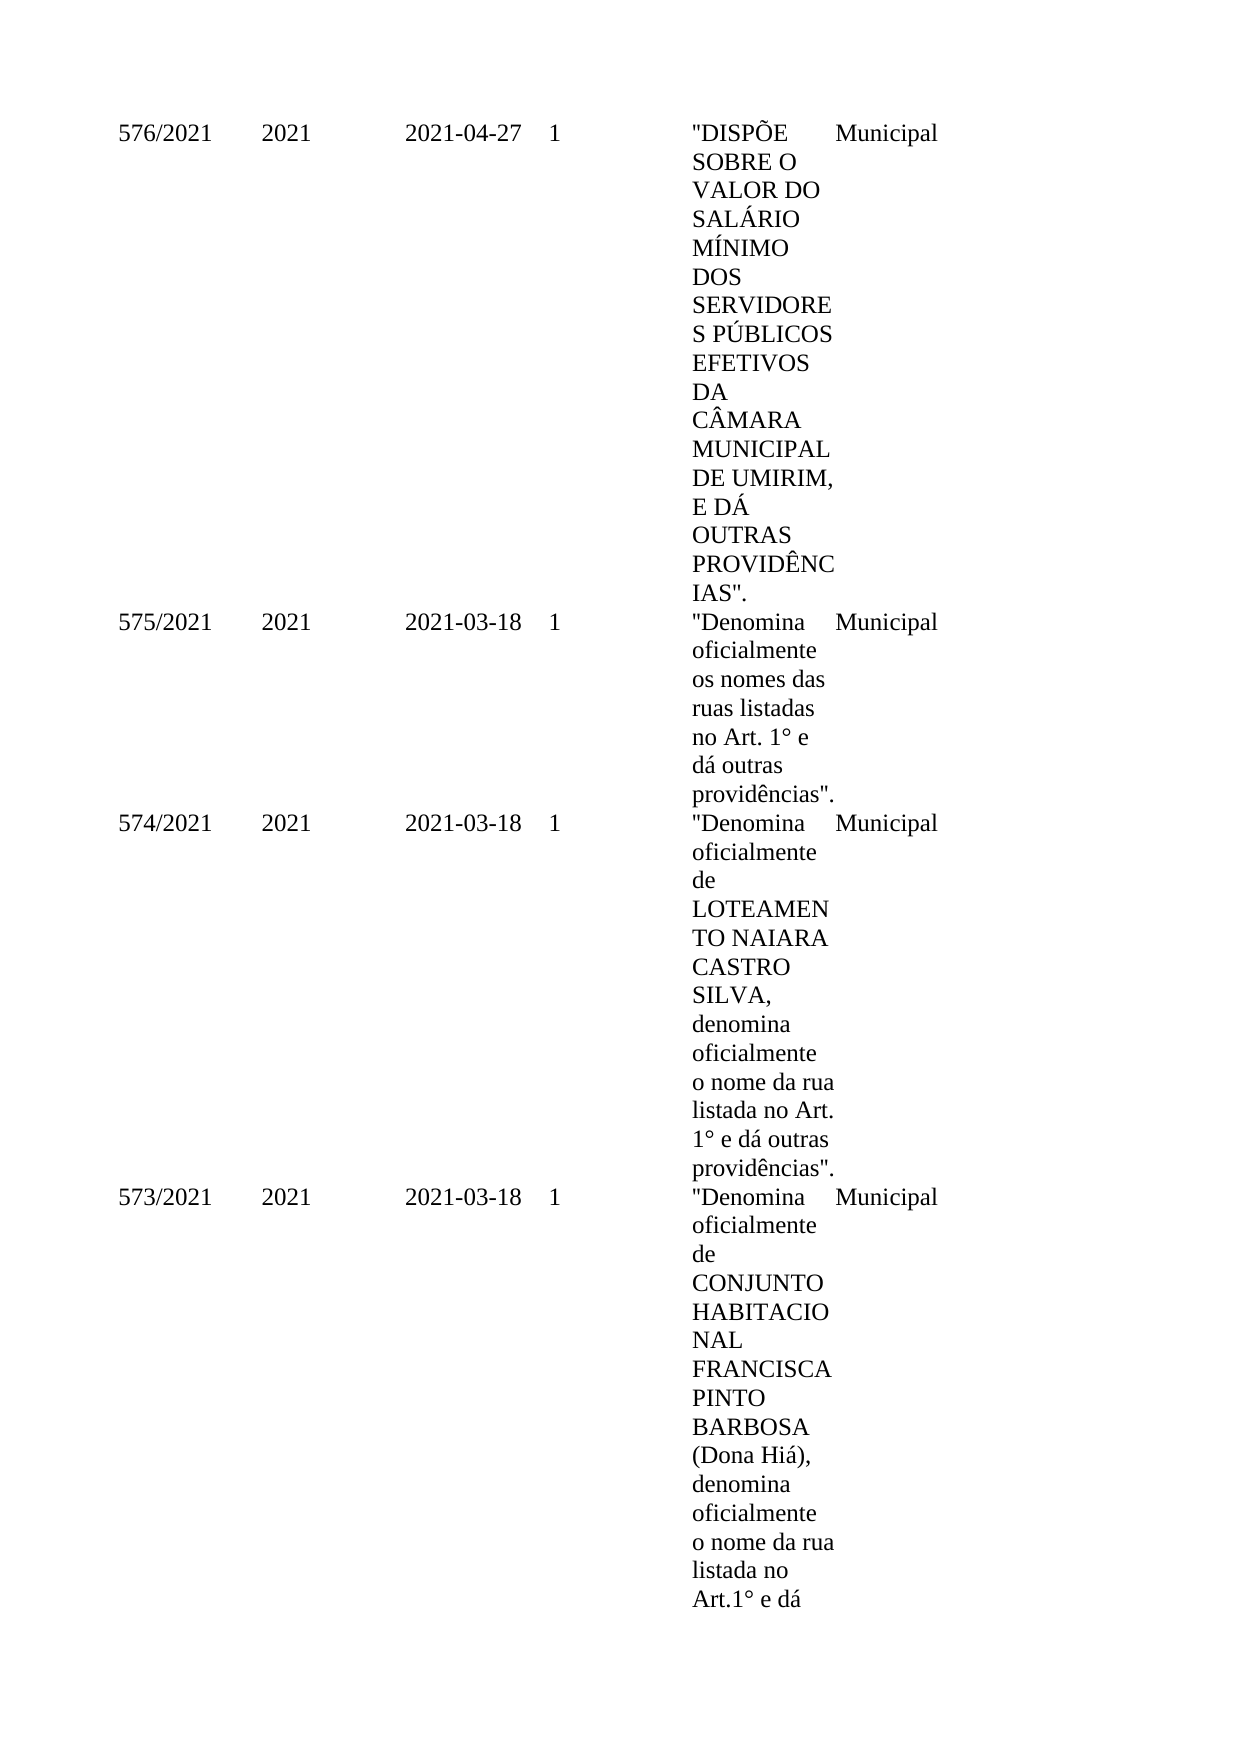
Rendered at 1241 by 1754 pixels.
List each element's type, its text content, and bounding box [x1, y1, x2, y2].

table_cell 2021-03-18 [405, 1182, 548, 1613]
table_cell ''Denomina oficialmente de CONJUNTO HABITACIONAL FRANCISCA PINTO BARBOSA (Dona Hiá), denomina oficialmente o nome da rua listada no Art.1° e dá [692, 1182, 835, 1613]
table_cell 2021 [261, 1182, 405, 1613]
table_cell Municipal [835, 1182, 979, 1613]
table_cell 2021 [261, 607, 405, 808]
table_cell 2021-03-18 [405, 808, 548, 1182]
table_cell [979, 607, 1122, 808]
table_cell 575/2021 [118, 607, 261, 808]
table_cell 2021-04-27 [405, 118, 548, 607]
table_cell Municipal [835, 118, 979, 607]
table_cell [979, 808, 1122, 1182]
table_cell 2021 [261, 808, 405, 1182]
table_cell 1 [548, 808, 692, 1182]
table_cell 2021 [261, 118, 405, 607]
table_cell [979, 1182, 1122, 1613]
table_cell ''Denomina oficialmente de LOTEAMENTO NAIARA CASTRO SILVA, denomina oficialmente o nome da rua listada no Art. 1° e dá outras providências''. [692, 808, 835, 1182]
table_cell Municipal [835, 808, 979, 1182]
table_cell 1 [548, 607, 692, 808]
table_cell 1 [548, 1182, 692, 1613]
table_cell Municipal [835, 607, 979, 808]
table_cell 574/2021 [118, 808, 261, 1182]
table_cell [979, 118, 1122, 607]
table_cell ''Denomina oficialmente os nomes das ruas listadas no Art. 1° e dá outras providências''. [692, 607, 835, 808]
table_cell 1 [548, 118, 692, 607]
table_cell ''DISPÕE SOBRE O VALOR DO SALÁRIO MÍNIMO DOS SERVIDORES PÚBLICOS EFETIVOS DA CÂMARA MUNICIPAL DE UMIRIM, E DÁ OUTRAS PROVIDÊNCIAS''. [692, 118, 835, 607]
table_cell 2021-03-18 [405, 607, 548, 808]
table_cell 573/2021 [118, 1182, 261, 1613]
table_cell 576/2021 [118, 118, 261, 607]
